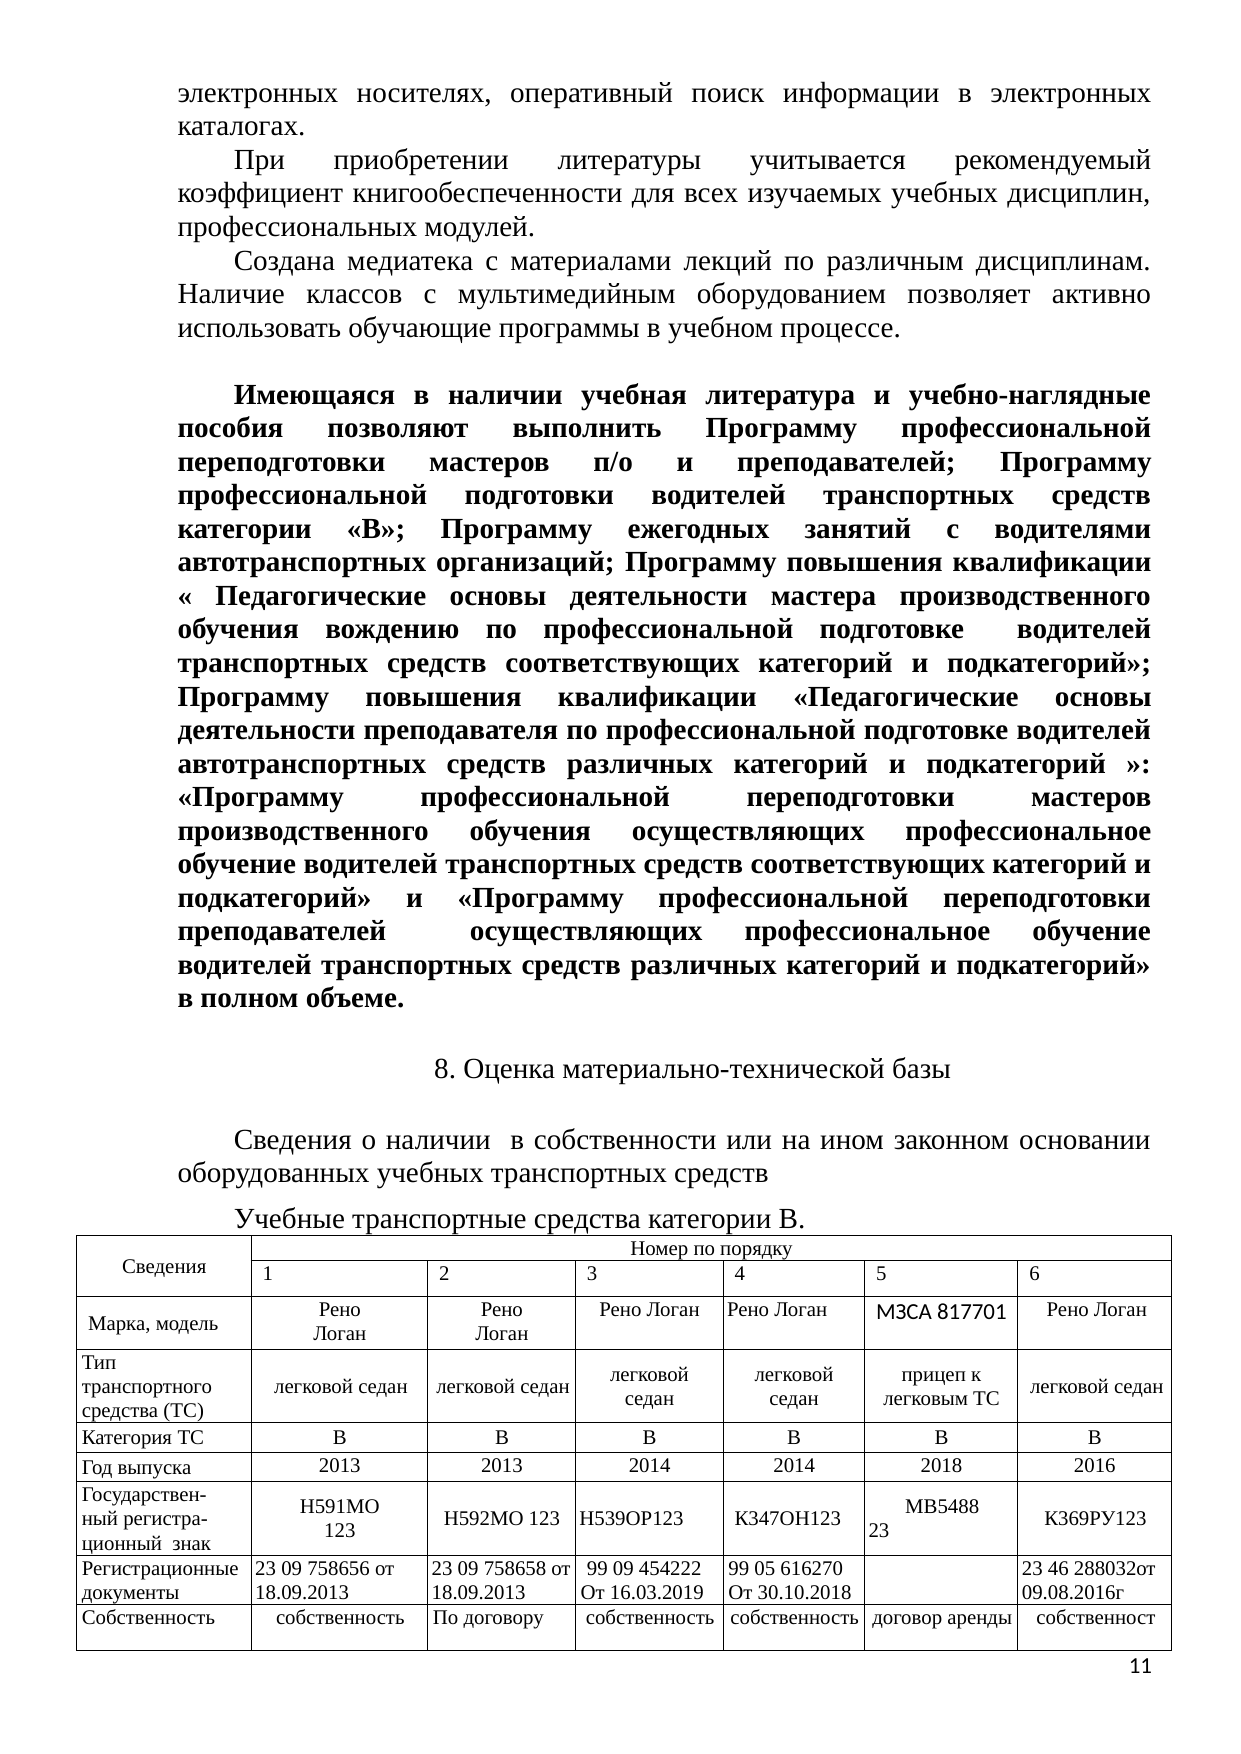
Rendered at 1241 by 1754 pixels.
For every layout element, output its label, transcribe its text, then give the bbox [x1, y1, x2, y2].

table_cell 3 [576, 1261, 723, 1296]
table_cell Рено Логан [1018, 1297, 1171, 1349]
table_cell В [428, 1423, 575, 1452]
table_cell 2013 [252, 1453, 427, 1481]
table_cell В [724, 1423, 864, 1452]
table_cell В [1018, 1423, 1171, 1452]
table_cell 2018 [865, 1453, 1017, 1481]
text электронных носителях, оперативный поиск информации в электронных каталогах. [177, 75, 1152, 142]
table_cell Тип транспортного средства (ТС) [77, 1350, 251, 1422]
table_cell Регистрационные документы [77, 1556, 251, 1604]
table_cell собственность [576, 1605, 723, 1650]
text Создана медиатека с материалами лекций по различным дисциплинам. Наличие классов с мультимедийным оборудованием позволяет активно использовать обучающие программы в учебном процессе. [177, 243, 1152, 343]
table_cell Год выпуска [77, 1453, 251, 1481]
table_cell 23 09 758658 от 18.09.2013 [428, 1556, 575, 1604]
table_cell 2013 [428, 1453, 575, 1481]
table_cell В [865, 1423, 1017, 1452]
table_cell К347ОН123 [724, 1482, 864, 1554]
table_cell Собственность [77, 1605, 251, 1650]
table_cell 6 [1018, 1261, 1171, 1296]
table_cell 99 05 616270 От 30.10.2018 [724, 1556, 864, 1604]
table_cell прицеп к легковым ТС [865, 1350, 1017, 1422]
table_cell Н591МО 123 [252, 1482, 427, 1554]
table_cell легковой седан [724, 1350, 864, 1422]
table_cell 5 [865, 1261, 1017, 1296]
text Имеющаяся в наличии учебная литература и учебно-наглядные пособия позволяют выполнить Программу профессиональной переподготовки мастеров п/о и преподавателей; Программу профессиональной подготовки водителей транспортных средств категории «В»; Программу ежегодных занятий с водителями автотранспортных организаций; Программу повышения квалификации « Педагогические основы деятельности мастера производственного обучения вождению по профессиональной подготовке водителей транспортных средств соответствующих категорий и подкатегорий»; Программу повышения квалификации «Педагогические основы деятельности преподавателя по профессиональной подготовке водителей автотранспортных средств различных категорий и подкатегорий »: «Программу профессиональной переподготовки мастеров производственного обучения осуществляющих профессиональное обучение водителей транспортных средств соответствующих категорий и подкатегорий» и «Программу профессиональной переподготовки преподавателей осуществляющих профессиональное обучение водителей транспортных средств различных категорий и подкатегорий» в полном объеме. [177, 377, 1152, 1014]
table_cell В [252, 1423, 427, 1452]
text При приобретении литературы учитывается рекомендуемый коэффициент книгообеспеченности для всех изучаемых учебных дисциплин, профессиональных модулей. [177, 142, 1152, 243]
table_cell 2014 [576, 1453, 723, 1481]
text Учебные транспортные средства категории В. [177, 1202, 1152, 1235]
table_cell 1 [252, 1261, 427, 1296]
table_cell собственность [724, 1605, 864, 1650]
table_cell договор аренды [865, 1605, 1017, 1650]
table_cell 23 46 288032от 09.08.2016г [1018, 1556, 1171, 1604]
table_cell В [576, 1423, 723, 1452]
table_cell [865, 1556, 1017, 1604]
table_cell По договору [428, 1605, 575, 1650]
table_cell собственност [1018, 1605, 1171, 1650]
table_cell легковой седан [428, 1350, 575, 1422]
table_cell Категория ТС [77, 1423, 251, 1452]
text 8. Оценка материально-технической базы [177, 1051, 1152, 1084]
table_cell собственность [252, 1605, 427, 1650]
table_cell Рено Логан [428, 1297, 575, 1349]
table_cell К369РУ123 [1018, 1482, 1171, 1554]
table_cell Рено Логан [576, 1297, 723, 1349]
table_cell легковой седан [1018, 1350, 1171, 1422]
table_cell Рено Логан [724, 1297, 864, 1349]
table_cell МЗСА 817701 [865, 1297, 1017, 1349]
table_cell 2016 [1018, 1453, 1171, 1481]
table_header Номер по порядку [252, 1236, 1171, 1260]
table_cell 2014 [724, 1453, 864, 1481]
table_cell Н539ОР123 [576, 1482, 723, 1554]
table_cell легковой седан [252, 1350, 427, 1422]
table_cell МВ5488 23 [865, 1482, 1017, 1554]
text Сведения о наличии в собственности или на ином законном основании оборудованных учебных транспортных средств [177, 1122, 1152, 1189]
table_cell Марка, модель [77, 1297, 251, 1349]
table_cell Н592МО 123 [428, 1482, 575, 1554]
table_cell 2 [428, 1261, 575, 1296]
table_cell Государствен-ный регистра-ционный знак [77, 1482, 251, 1554]
table_cell 99 09 454222 От 16.03.2019 [576, 1556, 723, 1604]
table_cell легковой седан [576, 1350, 723, 1422]
table_cell Рено Логан [252, 1297, 427, 1349]
table_cell 23 09 758656 от 18.09.2013 [252, 1556, 427, 1604]
table_header Сведения [77, 1236, 251, 1296]
table_cell 4 [724, 1261, 864, 1296]
